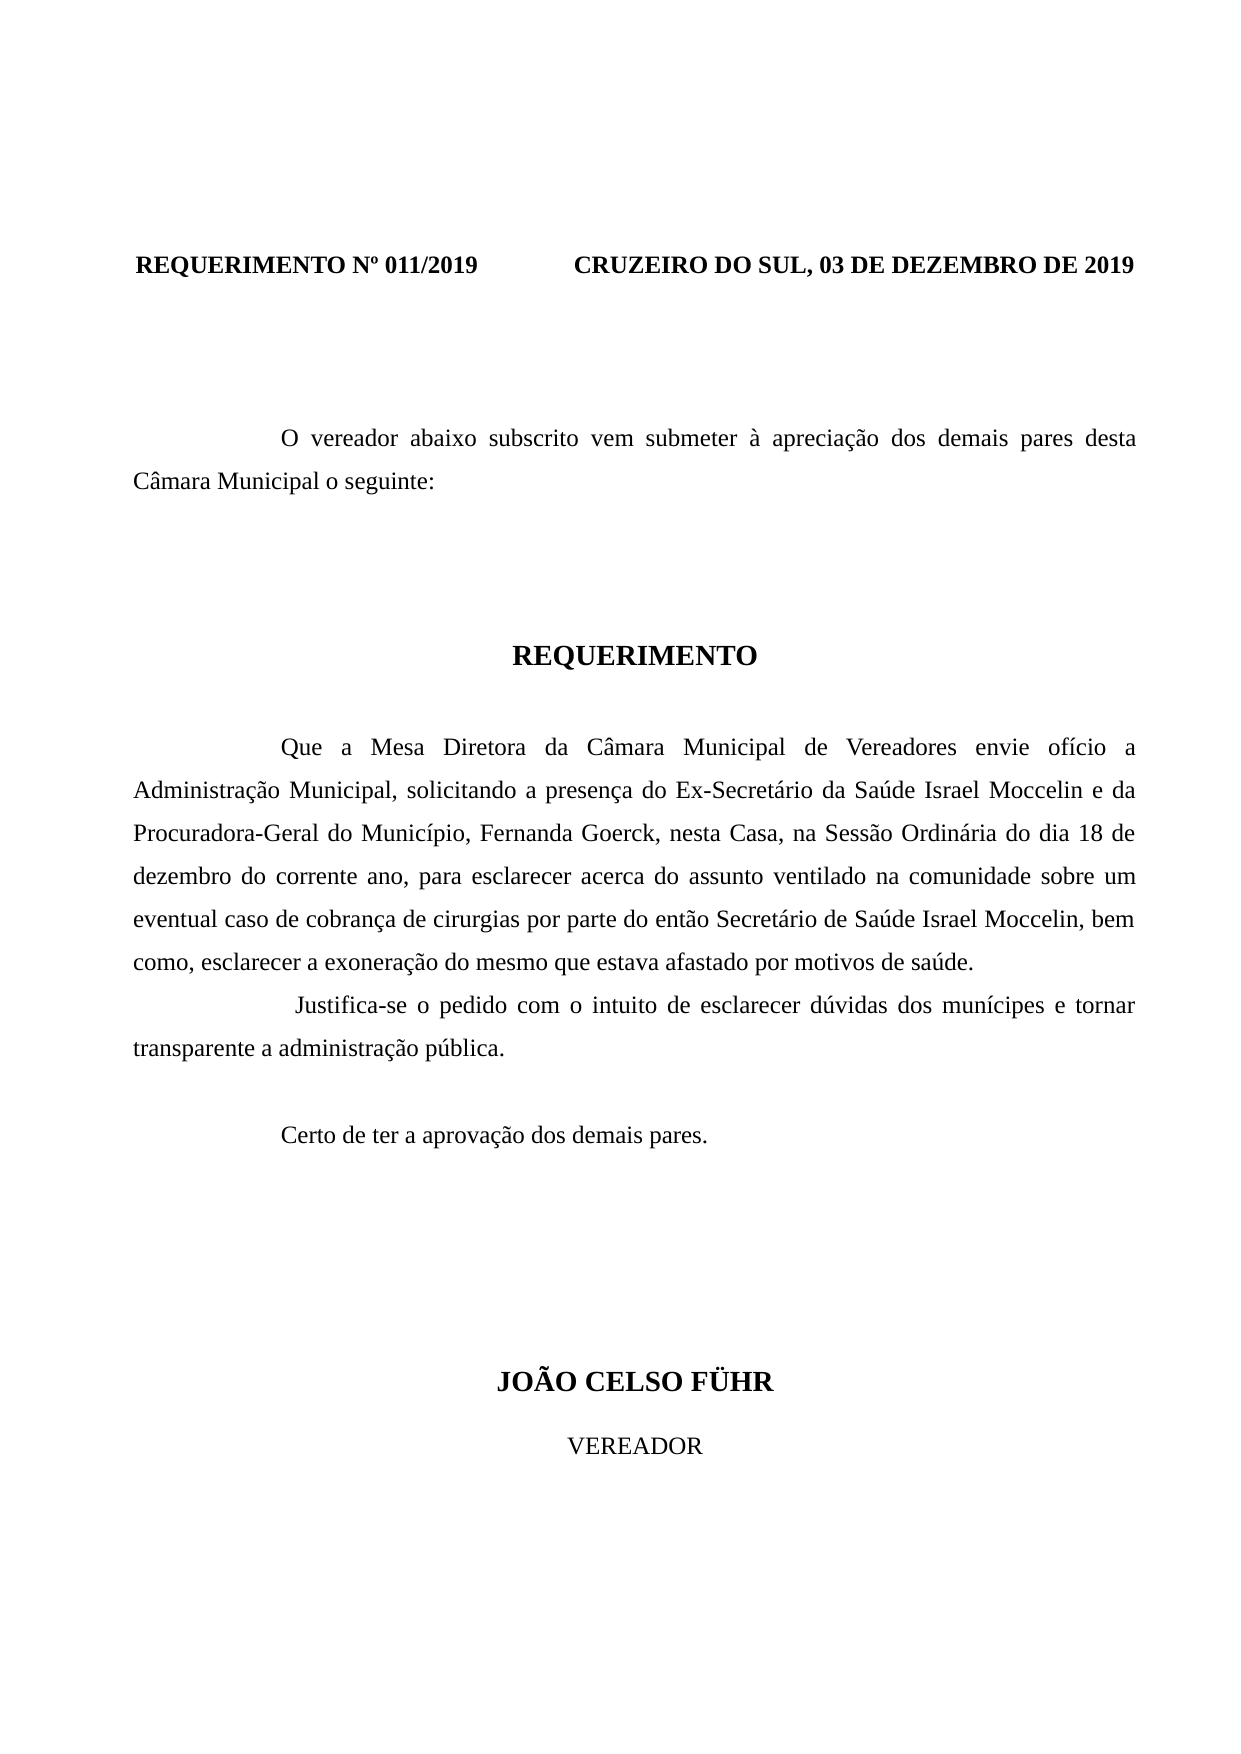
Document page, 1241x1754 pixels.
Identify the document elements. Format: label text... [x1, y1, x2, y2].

text Que a Mesa Diretora da Câmara Municipal de Vereadores envie ofício a Administração Municipal, solicitando a presença do Ex-Secretário da Saúde Israel Moccelin e da Procuradora-Geral do Município, Fernanda Goerck, nesta Casa, na Sessão Ordinária do dia 18 de dezembro do corrente ano, para esclarecer acerca do assunto ventilado na comunidade sobre um eventual caso de cobrança de cirurgias por parte do então Secretário de Saúde Israel Moccelin, bem como, esclarecer a exoneração do mesmo que estava afastado por motivos de saúde. [133, 732, 1137, 976]
text REQUERIMENTO [133, 638, 1137, 672]
text O vereador abaixo subscrito vem submeter à apreciação dos demais pares desta Câmara Municipal o seguinte: [133, 423, 1137, 494]
text Justifica-se o pedido com o intuito de esclarecer dúvidas dos munícipes e tornar transparente a administração pública. [133, 990, 1137, 1062]
text Certo de ter a aprovação dos demais pares. [207, 1120, 1137, 1148]
text VEREADOR [133, 1431, 1137, 1460]
text JOÃO CELSO FÜHR [133, 1364, 1137, 1398]
text REQUERIMENTO Nº 011/2019 CRUZEIRO DO SUL, 03 DE DEZEMBRO DE 2019 [133, 250, 1137, 279]
